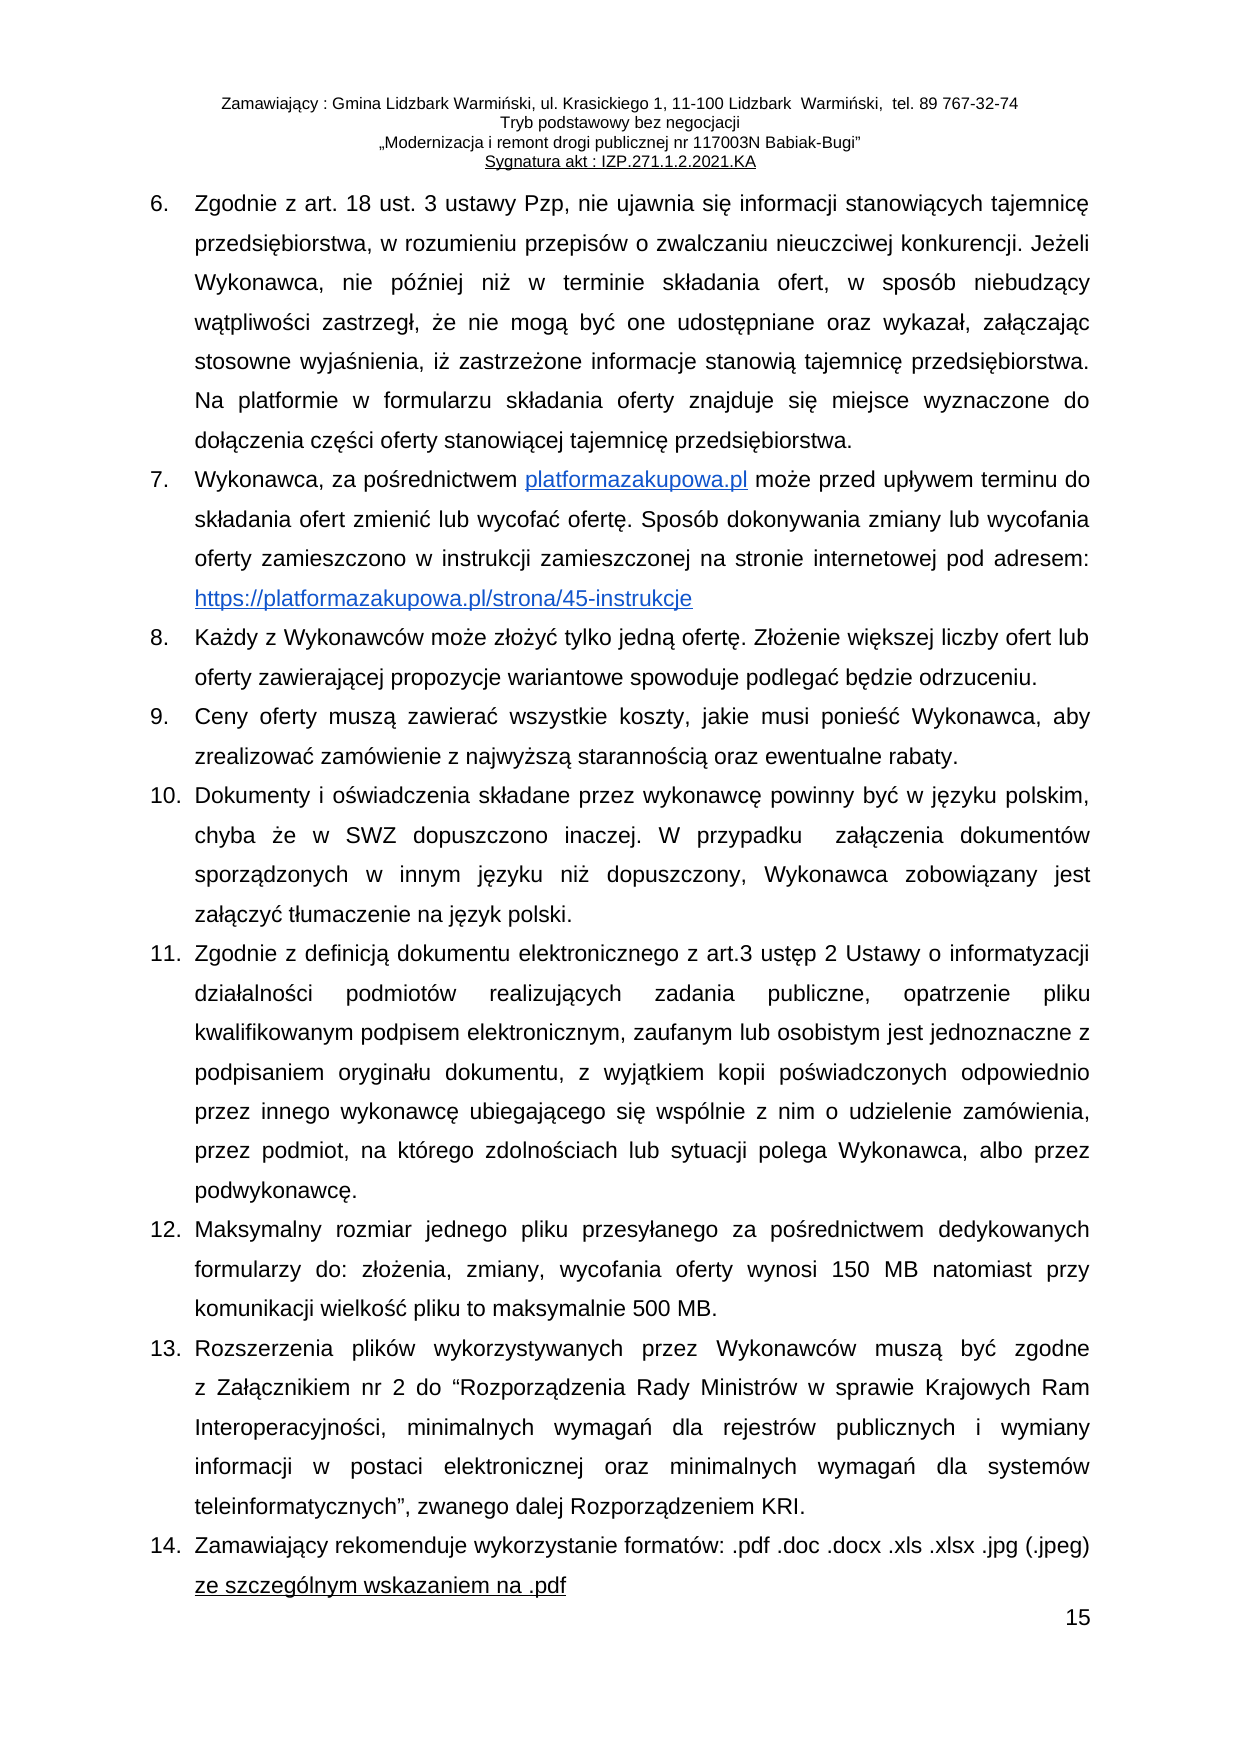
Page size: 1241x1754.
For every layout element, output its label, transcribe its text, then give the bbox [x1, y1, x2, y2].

list Ceny oferty muszą zawierać wszystkie koszty, jakie musi ponieść Wykonawca, aby zrealizować zamówienie z najwyższą starannością oraz ewentualne rabaty. [150, 703, 1091, 769]
list Wykonawca, za pośrednictwem platformazakupowa.pl może przed upływem terminu do składania ofert zmienić lub wycofać ofertę. Sposób dokonywania zmiany lub wycofania oferty zamieszczono w instrukcji zamieszczonej na stronie internetowej pod adresem: https://platformazakupowa.pl/strona/45-instrukcje [150, 466, 1091, 611]
list Maksymalny rozmiar jednego pliku przesyłanego za pośrednictwem dedykowanych formularzy do: złożenia, zmiany, wycofania oferty wynosi 150 MB natomiast przy komunikacji wielkość pliku to maksymalnie 500 MB. [150, 1216, 1091, 1322]
list Zgodnie z art. 18 ust. 3 ustawy Pzp, nie ujawnia się informacji stanowiących tajemnicę przedsiębiorstwa, w rozumieniu przepisów o zwalczaniu nieuczciwej konkurencji. Jeżeli Wykonawca, nie później niż w terminie składania ofert, w sposób niebudzący wątpliwości zastrzegł, że nie mogą być one udostępniane oraz wykazał, załączając stosowne wyjaśnienia, iż zastrzeżone informacje stanowią tajemnicę przedsiębiorstwa. Na platformie w formularzu składania oferty znajduje się miejsce wyznaczone do dołączenia części oferty stanowiącej tajemnicę przedsiębiorstwa. [150, 190, 1091, 453]
list Każdy z Wykonawców może złożyć tylko jedną ofertę. Złożenie większej liczby ofert lub oferty zawierającej propozycje wariantowe spowoduje podlegać będzie odrzuceniu. [150, 624, 1091, 690]
list Rozszerzenia plików wykorzystywanych przez Wykonawców muszą być zgodne z Załącznikiem nr 2 do “Rozporządzenia Rady Ministrów w sprawie Krajowych Ram Interoperacyjności, minimalnych wymagań dla rejestrów publicznych i wymiany informacji w postaci elektronicznej oraz minimalnych wymagań dla systemów teleinformatycznych”, zwanego dalej Rozporządzeniem KRI. [150, 1335, 1091, 1519]
list Dokumenty i oświadczenia składane przez wykonawcę powinny być w języku polskim, chyba że w SWZ dopuszczono inaczej. W przypadku załączenia dokumentów sporządzonych w innym języku niż dopuszczony, Wykonawca zobowiązany jest załączyć tłumaczenie na język polski. [150, 782, 1091, 927]
list Zgodnie z definicją dokumentu elektronicznego z art.3 ustęp 2 Ustawy o informatyzacji działalności podmiotów realizujących zadania publiczne, opatrzenie pliku kwalifikowanym podpisem elektronicznym, zaufanym lub osobistym jest jednoznaczne z podpisaniem oryginału dokumentu, z wyjątkiem kopii poświadczonych odpowiednio przez innego wykonawcę ubiegającego się wspólnie z nim o udzielenie zamówienia, przez podmiot, na którego zdolnościach lub sytuacji polega Wykonawca, albo przez podwykonawcę. [150, 940, 1091, 1203]
list Zamawiający rekomenduje wykorzystanie formatów: .pdf .doc .docx .xls .xlsx .jpg (.jpeg) ze szczególnym wskazaniem na .pdf [150, 1532, 1091, 1598]
